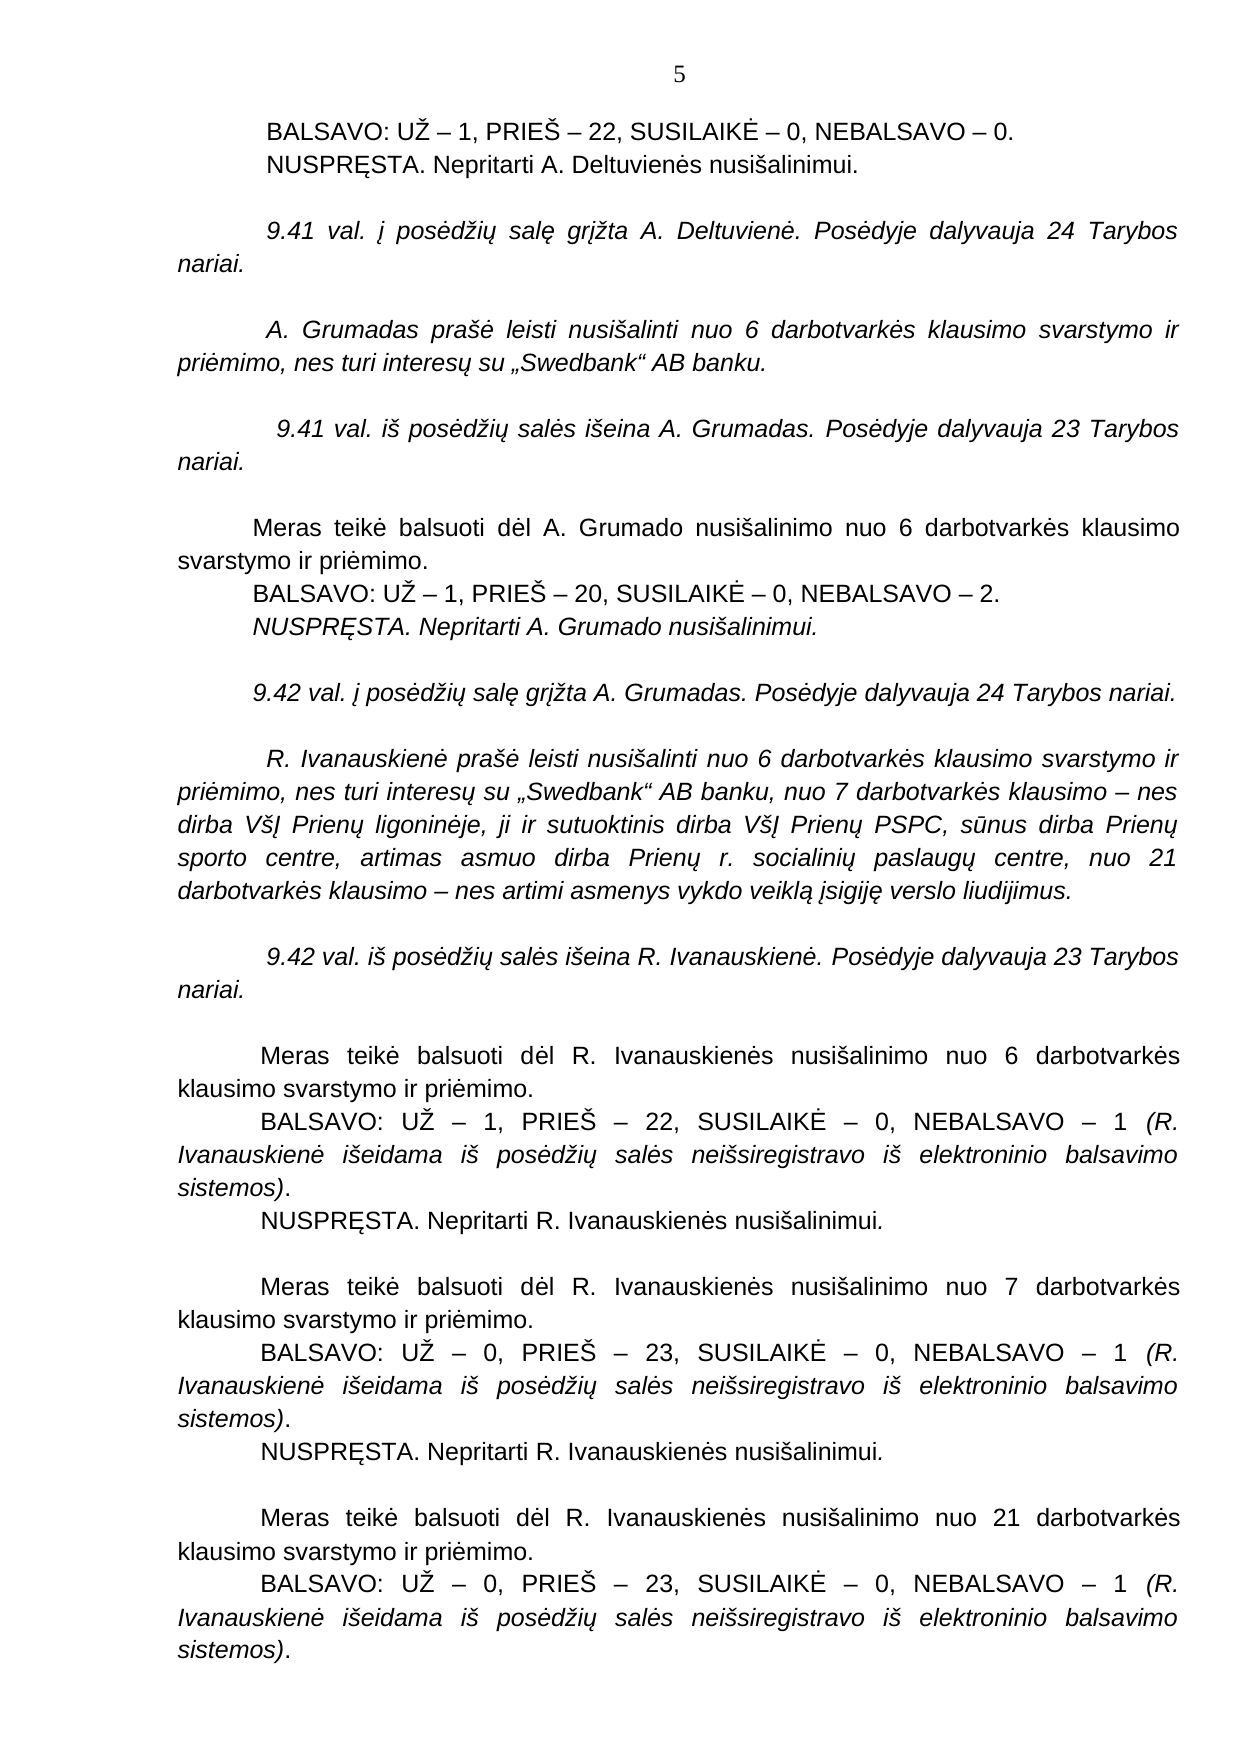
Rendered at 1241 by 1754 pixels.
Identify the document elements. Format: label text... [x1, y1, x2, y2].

text 9.42 val. į posėdžių salę grįžta A. Grumadas. Posėdyje dalyvauja 24 Tarybos nariai. [177, 678, 1181, 707]
text A. Grumadas prašė leisti nusišalinti nuo 6 darbotvarkės klausimo svarstymo ir priėmimo, nes turi interesų su „Swedbank“ AB banku. [177, 315, 1181, 376]
text BALSAVO: UŽ – 1, PRIEŠ – 20, SUSILAIKĖ – 0, NEBALSAVO – 2. [177, 579, 1181, 608]
text Meras teikė balsuoti dėl R. Ivanauskienės nusišalinimo nuo 21 darbotvarkės klausimo svarstymo ir priėmimo. [177, 1503, 1181, 1565]
text 9.41 val. iš posėdžių salės išeina A. Grumadas. Posėdyje dalyvauja 23 Tarybos nariai. [177, 414, 1181, 476]
text R. Ivanauskienė prašė leisti nusišalinti nuo 6 darbotvarkės klausimo svarstymo ir priėmimo, nes turi interesų su „Swedbank“ AB banku, nuo 7 darbotvarkės klausimo – nes dirba VšĮ Prienų ligoninėje, ji ir sutuoktinis dirba VšĮ Prienų PSPC, sūnus dirba Prienų sporto centre, artimas asmuo dirba Prienų r. socialinių paslaugų centre, nuo 21 darbotvarkės klausimo – nes artimi asmenys vykdo veiklą įsigiję verslo liudijimus. [177, 744, 1181, 905]
text Meras teikė balsuoti dėl A. Grumado nusišalinimo nuo 6 darbotvarkės klausimo svarstymo ir priėmimo. [177, 513, 1181, 574]
text NUSPRĘSTA. Nepritarti R. Ivanauskienės nusišalinimui. [177, 1206, 1181, 1235]
text Meras teikė balsuoti dėl R. Ivanauskienės nusišalinimo nuo 7 darbotvarkės klausimo svarstymo ir priėmimo. [177, 1272, 1181, 1334]
text NUSPRĘSTA. Nepritarti A. Grumado nusišalinimui. [177, 612, 1181, 641]
text 9.41 val. į posėdžių salę grįžta A. Deltuvienė. Posėdyje dalyvauja 24 Tarybos nariai. [177, 216, 1181, 277]
text BALSAVO: UŽ – 0, PRIEŠ – 23, SUSILAIKĖ – 0, NEBALSAVO – 1 (R. Ivanauskienė išeidama iš posėdžių salės neišsiregistravo iš elektroninio balsavimo sistemos). [177, 1338, 1181, 1433]
text BALSAVO: UŽ – 0, PRIEŠ – 23, SUSILAIKĖ – 0, NEBALSAVO – 1 (R. Ivanauskienė išeidama iš posėdžių salės neišsiregistravo iš elektroninio balsavimo sistemos). [177, 1569, 1181, 1664]
text 9.42 val. iš posėdžių salės išeina R. Ivanauskienė. Posėdyje dalyvauja 23 Tarybos nariai. [177, 942, 1181, 1004]
text NUSPRĘSTA. Nepritarti R. Ivanauskienės nusišalinimui. [177, 1437, 1181, 1466]
text BALSAVO: UŽ – 1, PRIEŠ – 22, SUSILAIKĖ – 0, NEBALSAVO – 0. [177, 117, 1181, 145]
text NUSPRĘSTA. Nepritarti A. Deltuvienės nusišalinimui. [177, 149, 1181, 178]
text BALSAVO: UŽ – 1, PRIEŠ – 22, SUSILAIKĖ – 0, NEBALSAVO – 1 (R. Ivanauskienė išeidama iš posėdžių salės neišsiregistravo iš elektroninio balsavimo sistemos). [177, 1107, 1181, 1202]
text Meras teikė balsuoti dėl R. Ivanauskienės nusišalinimo nuo 6 darbotvarkės klausimo svarstymo ir priėmimo. [177, 1041, 1181, 1103]
